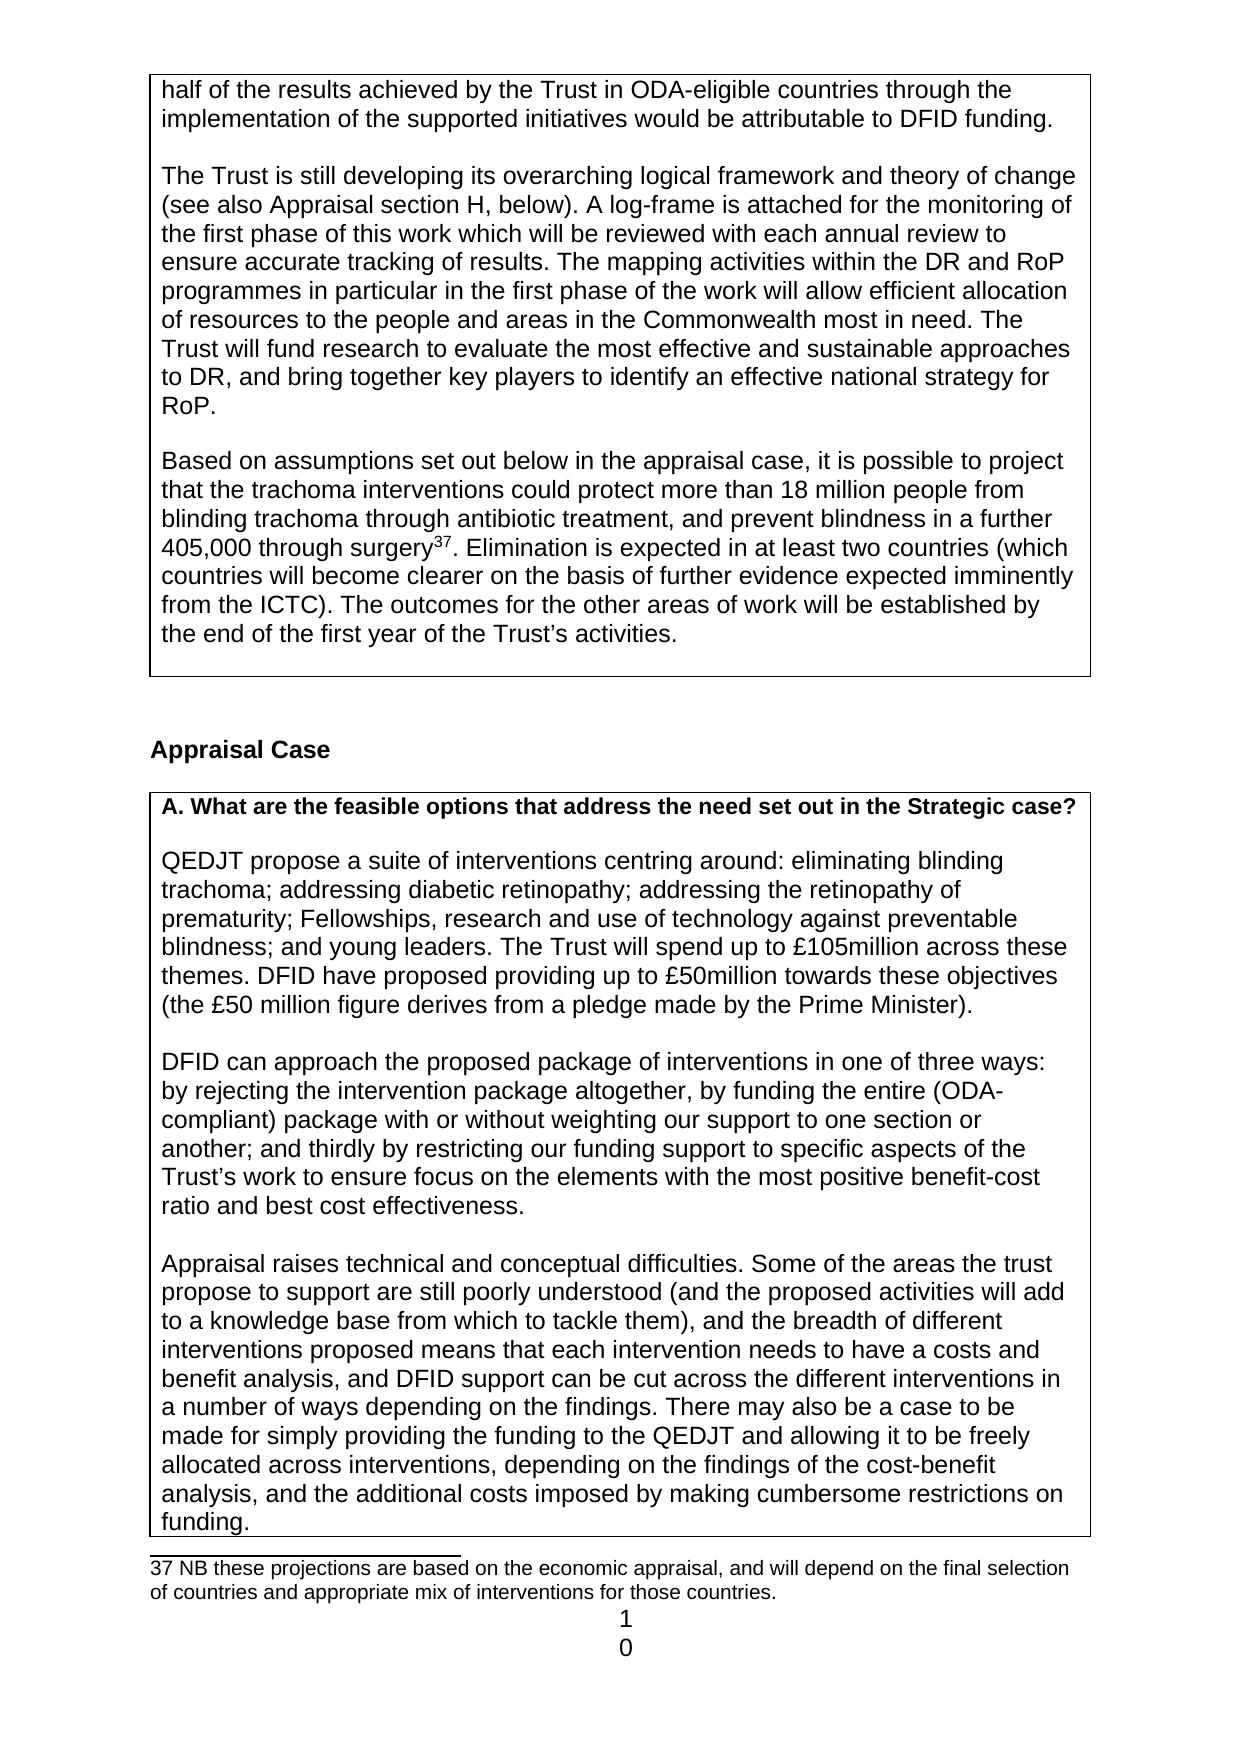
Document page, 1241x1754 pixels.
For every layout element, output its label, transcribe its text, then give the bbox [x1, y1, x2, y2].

text Appraisal Case [150, 735, 1090, 763]
table_cell half of the results achieved by the Trust in ODA-eligible countries through the implementation of the supported initiatives would be attributable to DFID funding. The Trust is still developing its overarching logical framework and theory of change (see also Appraisal section H, below). A log-frame is attached for the monitoring of the first phase of this work which will be reviewed with each annual review to ensure accurate tracking of results. The mapping activities within the DR and RoP programmes in particular in the first phase of the work will allow efficient allocation of resources to the people and areas in the Commonwealth most in need. The Trust will fund research to evaluate the most effective and sustainable approaches to DR, and bring together key players to identify an effective national strategy for RoP. Based on assumptions set out below in the appraisal case, it is possible to project that the trachoma interventions could protect more than 18 million people from blinding trachoma through antibiotic treatment, and prevent blindness in a further 405,000 through surgery. Elimination is expected in at least two countries (which countries will become clearer on the basis of further evidence expected imminently from the ICTC). The outcomes for the other areas of work will be established by the end of the first year of the Trust’s activities. [151, 75, 1090, 676]
table_header A. What are the feasible options that address the need set out in the Strategic case? QEDJT propose a suite of interventions centring around: eliminating blinding trachoma; addressing diabetic retinopathy; addressing the retinopathy of prematurity; Fellowships, research and use of technology against preventable blindness; and young leaders. The Trust will spend up to £105million across these themes. DFID have proposed providing up to £50million towards these objectives (the £50 million figure derives from a pledge made by the Prime Minister). DFID can approach the proposed package of interventions in one of three ways: by rejecting the intervention package altogether, by funding the entire (ODA-compliant) package with or without weighting our support to one section or another; and thirdly by restricting our funding support to specific aspects of the Trust’s work to ensure focus on the elements with the most positive benefit-cost ratio and best cost effectiveness. Appraisal raises technical and conceptual difficulties. Some of the areas the trust propose to support are still poorly understood (and the proposed activities will add to a knowledge base from which to tackle them), and the breadth of different interventions proposed means that each intervention needs to have a costs and benefit analysis, and DFID support can be cut across the different interventions in a number of ways depending on the findings. There may also be a case to be made for simply providing the funding to the QEDJT and allowing it to be freely allocated across interventions, depending on the findings of the cost-benefit analysis, and the additional costs imposed by making cumbersome restrictions on funding. Counterfactual: Reject the approach proposed by QEDJT and undertake no additional work on preventable blindness or youth leadership. Use funds for an unrelated alternative purpose. DFID has programmes on blindness already, including a new £40million trachoma programme. The counterfactual is therefore to make an impact on preventable blindness under existing programmes and to achieve poverty reduction and development outcomes through other activities. This means: DFID’s interventions on trachoma will provide roughly 22 million people with antibiotics, and around 455,000 people with surgical procedures to address trachoma. However, this leaves an estimated gap of 83% in the funding for eliminating blinding trachoma, and there is very little existing support to preventable blindness via either diabetes or the retinopathy of prematurity. So the counterfactual scenario involves unmet needs for support on preventable blindness in the order of 83% of the WHO-determined requirements. Of the 83% funding gap for trachoma, a proportion would be filled by other development partners, such as USAID. The proposed support from DFID would provide 12% (Option 2) and 16% (Option 3) of the remaining funding gap respectively (notwithstanding USAID and other donor funding). The money would then be reallocated to other DFID priorities. Assuming it would be used for a single health programme, using the range of cost per DALY averted taken from the Quality Assurance Unit (QAU) Annual Report for 2012/13, the counterfactual is an intervention ranging between £171 per DALY averted and £53 per DALY averted. If we are to support the Trust, therefore, the returns to the intervention must be higher than those of feasible alternatives (as proxied by recent QA’d healthcare projects), or there must be a compelling argument for filling the gap that would exist without intervention, despite the return not reaching this level. Provide freely-allocable funding across the ODA-compliant activities of the QEDJT. This option is the least management-intensive for both DFID and the QEDJT. It provides a lump sum for distribution across the various interventions proposed, subject to ODA compliance. This approach will be most cost effective when the gain from focusing on specific elements of the trust’s strategy are less than the effectiveness lost and cost due to the extra administrative burden. Providing support under this option would require that: Either the returns / net present value of the various interventions are very similar, or the differences are less than the cost of imposing restrictions on funding; and The returns to the intervention are higher than those of the counterfactual or there is a compelling case to make that intervention is justified for other reasons – such as a lack of credible alternative funding sources. The costs and benefits associated with this option are examined below. They will be contrasted with both the counterfactual and Option 3, below. Provide the same value of support (£50m), but restrict funding to a sub-set of activities to maximise the developmental impact and value for money achieved by DFID’s portion of the trust’s spending. This approach seeks to essentially maximise the net present value or benefit to cost ratio by focusing funding on the highest return segments of the QEDJT programme. It allows greater control of risk, though at the cost of higher information requirements and rigidity of funding arrangements. It makes most sense if: The returns to the different elements of the intervention are significantly different, and it’s relatively cheap and easy to ring-fence funding; and There are no reasons to believe that there are significantly diminishing returns to the higher return interventions. These issues will be addressed in the section on costs and benefits. Note that the appraisal case assumes that all of the funding provided by DFID will be ring-fenced to ODA-eligible activities. This is a reasonable assumption, given the assurances given and measures taken by QEDJT to ensure that this is the case (see section G of the Financial Case). [151, 793, 1090, 1536]
